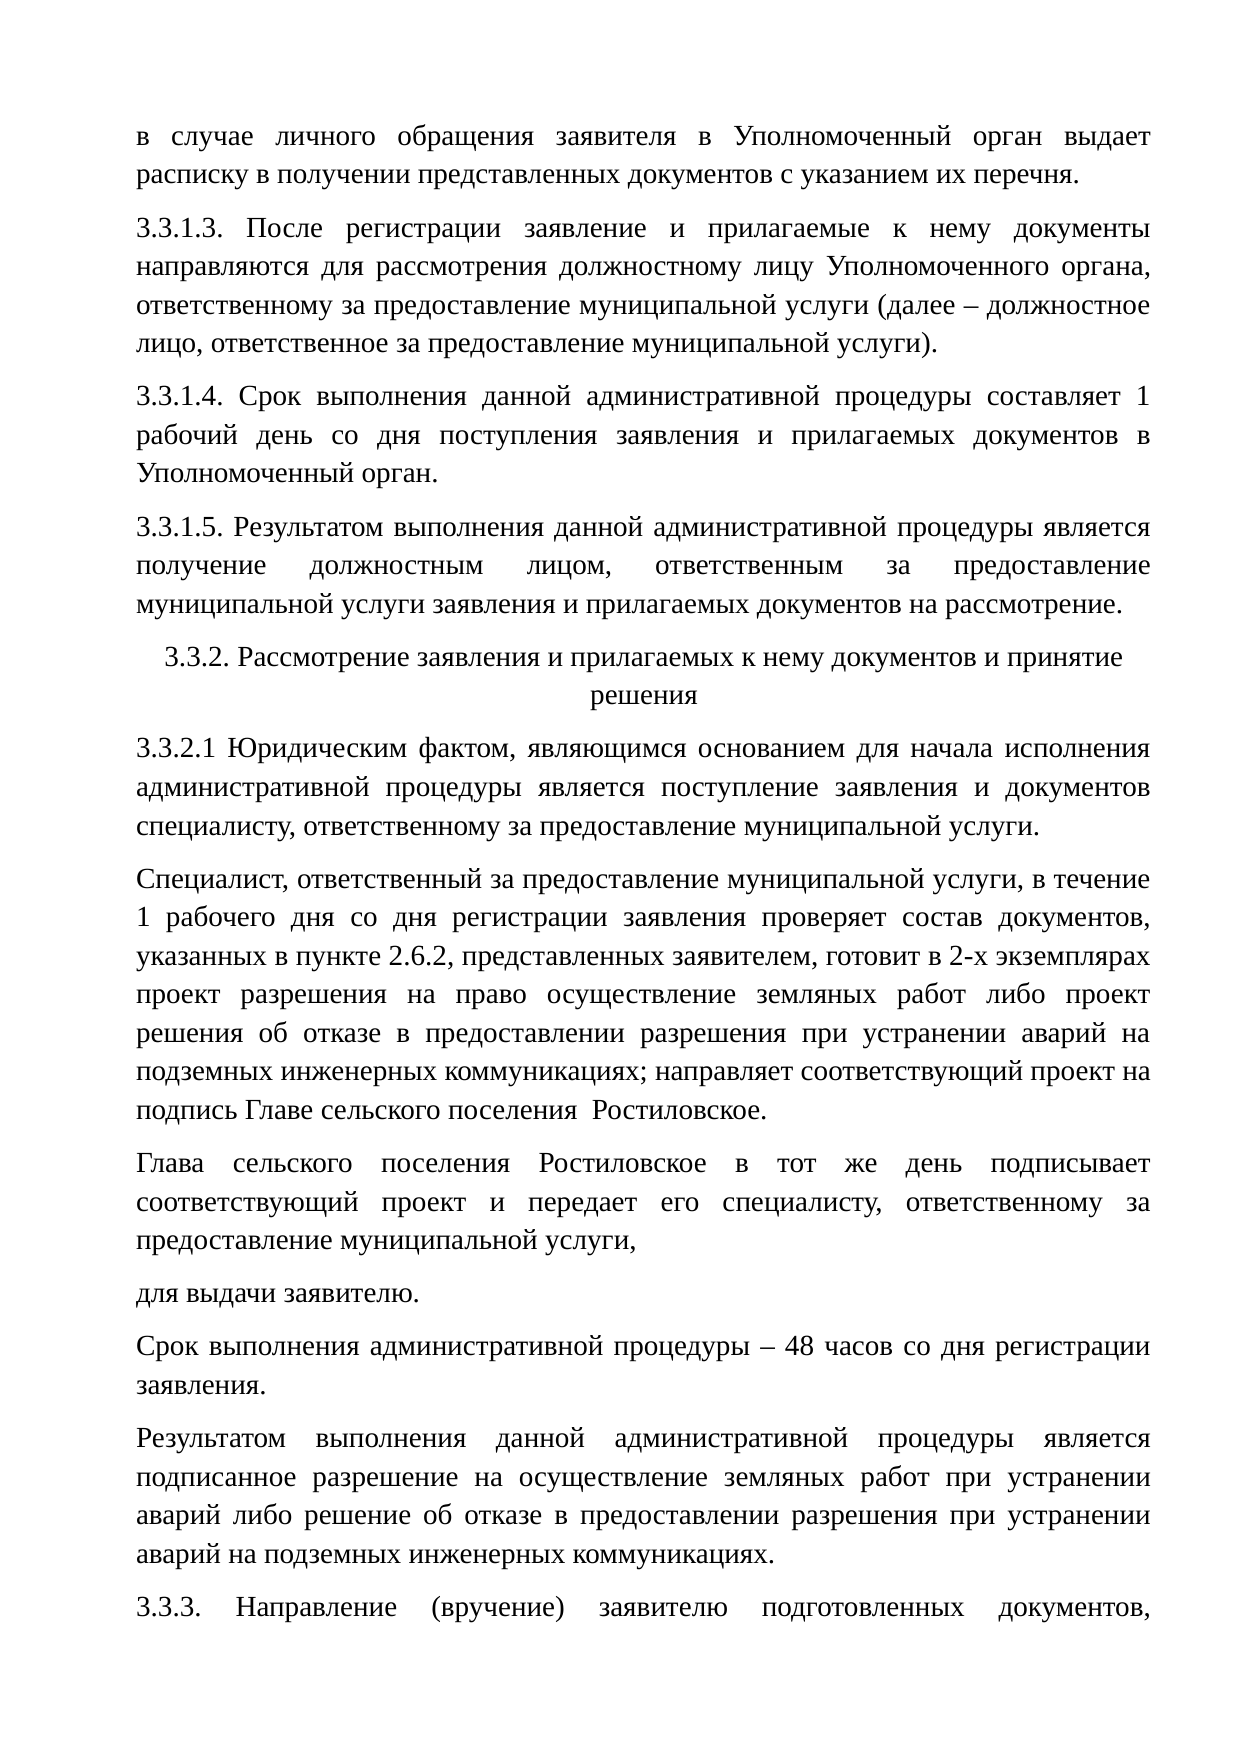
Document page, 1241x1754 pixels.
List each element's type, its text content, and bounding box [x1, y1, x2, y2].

text 3.3.1.3. После регистрации заявление и прилагаемые к нему документы направляются для рассмотрения должностному лицу Уполномоченного органа, ответственному за предоставление муниципальной услуги (далее – должностное лицо, ответственное за предоставление муниципальной услуги). [136, 210, 1152, 359]
text 3.3.3. Направление (вручение) заявителю подготовленных документов, [136, 1589, 1152, 1622]
text 3.3.2.1 Юридическим фактом, являющимся основанием для начала исполнения административной процедуры является поступление заявления и документов специалисту, ответственному за предоставление муниципальной услуги. [136, 731, 1152, 841]
text Специалист, ответственный за предоставление муниципальной услуги, в течение 1 рабочего дня со дня регистрации заявления проверяет состав документов, указанных в пункте 2.6.2, представленных заявителем, готовит в 2-х экземплярах проект разрешения на право осуществление земляных работ либо проект решения об отказе в предоставлении разрешения при устранении аварий на подземных инженерных коммуникациях; направляет соответствующий проект на подпись Главе сельского поселения Ростиловское. [136, 861, 1152, 1126]
text 3.3.2. Рассмотрение заявления и прилагаемых к нему документов и принятие решения [136, 639, 1152, 711]
text 3.3.1.5. Результатом выполнения данной административной процедуры является получение должностным лицом, ответственным за предоставление муниципальной услуги заявления и прилагаемых документов на рассмотрение. [136, 509, 1152, 619]
text 3.3.1.4. Срок выполнения данной административной процедуры составляет 1 рабочий день со дня поступления заявления и прилагаемых документов в Уполномоченный орган. [136, 378, 1152, 489]
text для выдачи заявителю. [136, 1275, 1152, 1309]
text Срок выполнения административной процедуры – 48 часов со дня регистрации заявления. [136, 1328, 1152, 1401]
text Результатом выполнения данной административной процедуры является подписанное разрешение на осуществление земляных работ при устранении аварий либо решение об отказе в предоставлении разрешения при устранении аварий на подземных инженерных коммуникациях. [136, 1420, 1152, 1569]
text в случае личного обращения заявителя в Уполномоченный орган выдает расписку в получении представленных документов с указанием их перечня. [136, 118, 1152, 190]
text Глава сельского поселения Ростиловское в тот же день подписывает соответствующий проект и передает его специалисту, ответственному за предоставление муниципальной услуги, [136, 1145, 1152, 1256]
